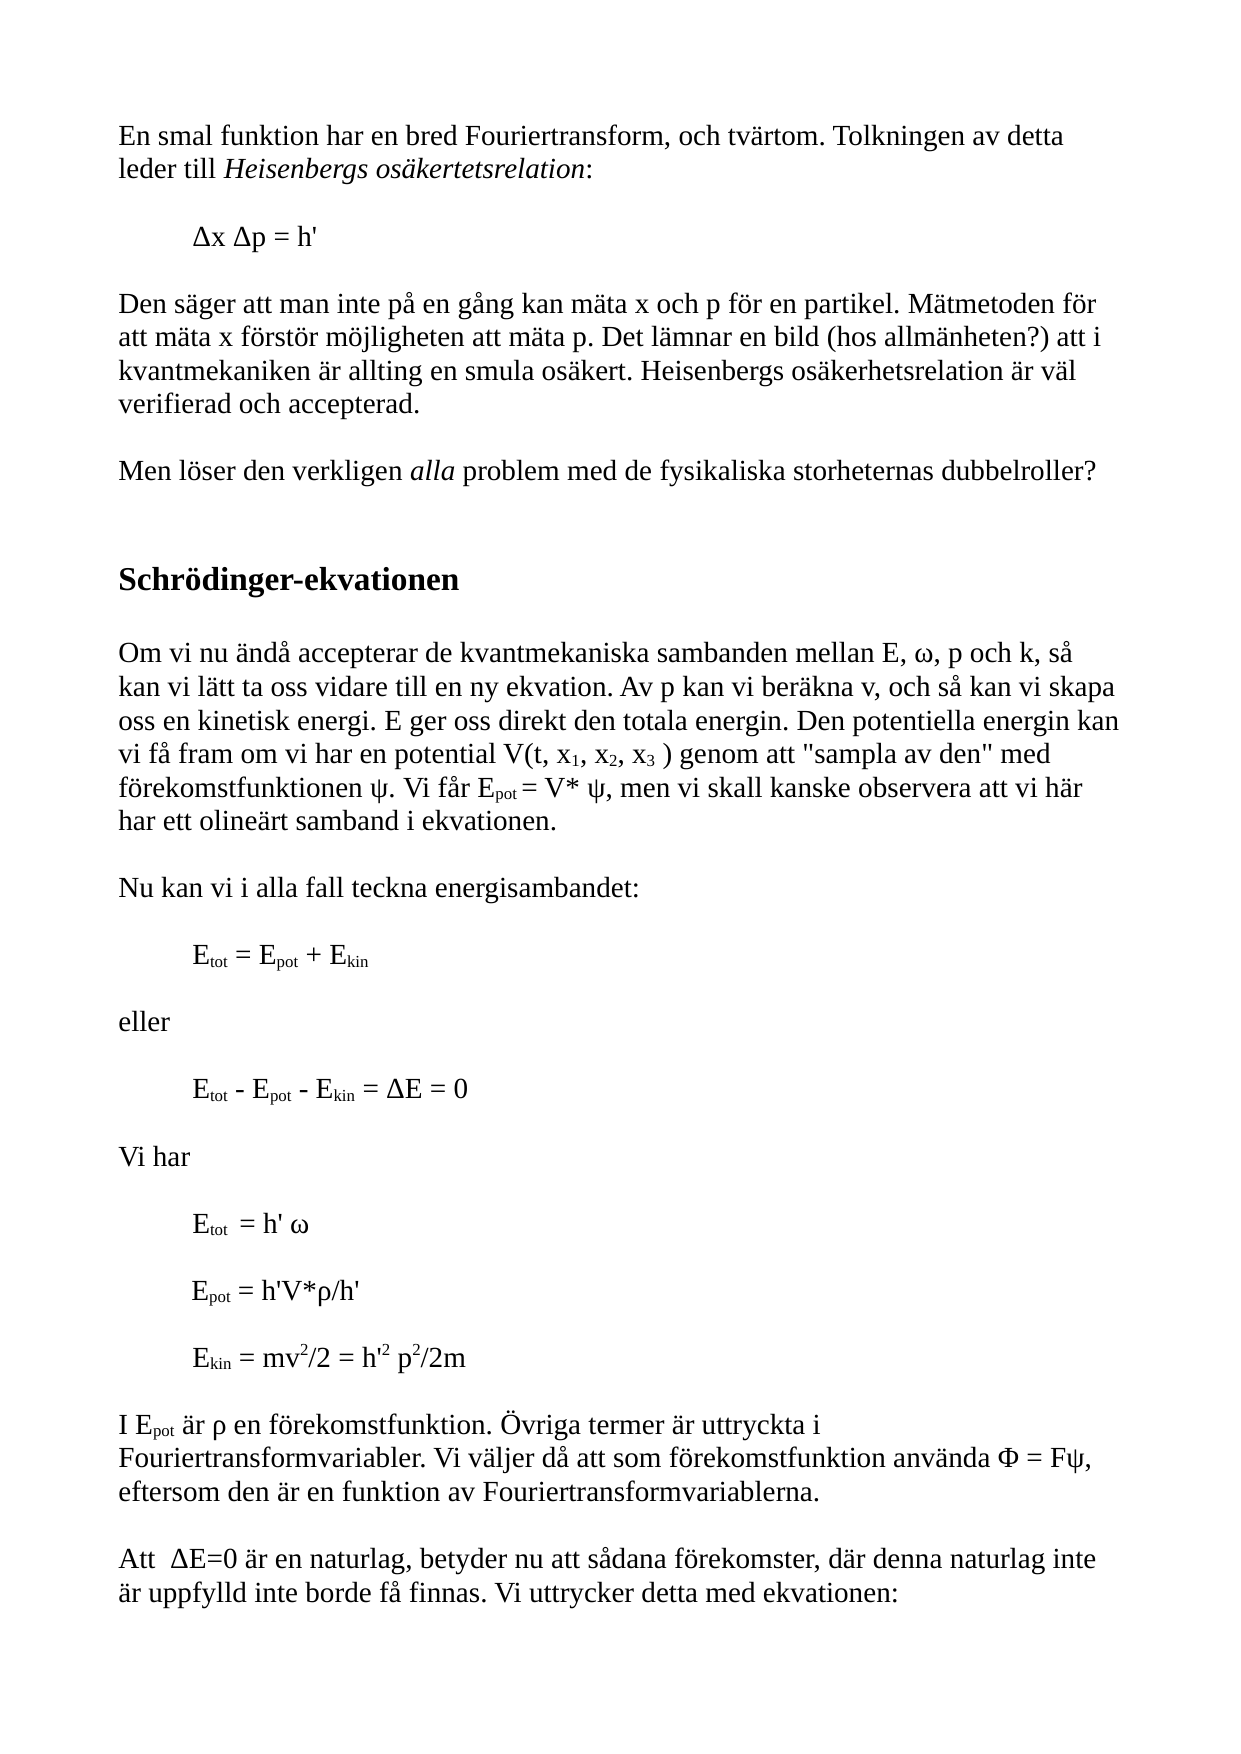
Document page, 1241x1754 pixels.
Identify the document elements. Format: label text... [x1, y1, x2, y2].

text Men löser den verkligen alla problem med de fysikaliska storheternas dubbelroller? [118, 453, 1122, 487]
text Om vi nu ändå accepterar de kvantmekaniska sambanden mellan E, ω, p och k, så kan vi lätt ta oss vidare till en ny ekvation. Av p kan vi beräkna v, och så kan vi skapa oss en kinetisk energi. E ger oss direkt den totala energin. Den potentiella energin kan vi få fram om vi har en potential V(t, x1, x2, x3 ) genom att "sampla av den" med förekomstfunktionen ψ. Vi får Epot = V* ψ, men vi skall kanske observera att vi här har ett olineärt samband i ekvationen. [118, 636, 1122, 837]
text Nu kan vi i alla fall teckna energisambandet: [118, 870, 1122, 904]
text Etot = Epot + Ekin [118, 937, 1122, 971]
text Ekin = mv2/2 = h'2 p2/2m [118, 1340, 1122, 1373]
text En smal funktion har en bred Fouriertransform, och tvärtom. Tolkningen av detta leder till Heisenbergs osäkertetsrelation: [118, 118, 1122, 185]
text Δx Δp = h' [118, 219, 1122, 252]
text Schrödinger-ekvationen [118, 559, 1122, 597]
text Epot = h'V*ρ/h' [118, 1273, 1122, 1306]
text eller [118, 1004, 1122, 1038]
text Att ΔE=0 är en naturlag, betyder nu att sådana förekomster, där denna naturlag inte är uppfylld inte borde få finnas. Vi uttrycker detta med ekvationen: [118, 1541, 1122, 1608]
text I Epot är ρ en förekomstfunktion. Övriga termer är uttryckta i Fouriertransformvariabler. Vi väljer då att som förekomstfunktion använda Φ = Fψ, eftersom den är en funktion av Fouriertransformvariablerna. [118, 1407, 1122, 1508]
text Vi har [118, 1139, 1122, 1172]
text Etot - Epot - Ekin = ΔE = 0 [118, 1072, 1122, 1105]
text Etot = h' ω [118, 1206, 1122, 1239]
text Den säger att man inte på en gång kan mäta x och p för en partikel. Mätmetoden för att mäta x förstör möjligheten att mäta p. Det lämnar en bild (hos allmänheten?) att i kvantmekaniken är allting en smula osäkert. Heisenbergs osäkerhetsrelation är väl verifierad och accepterad. [118, 286, 1122, 420]
